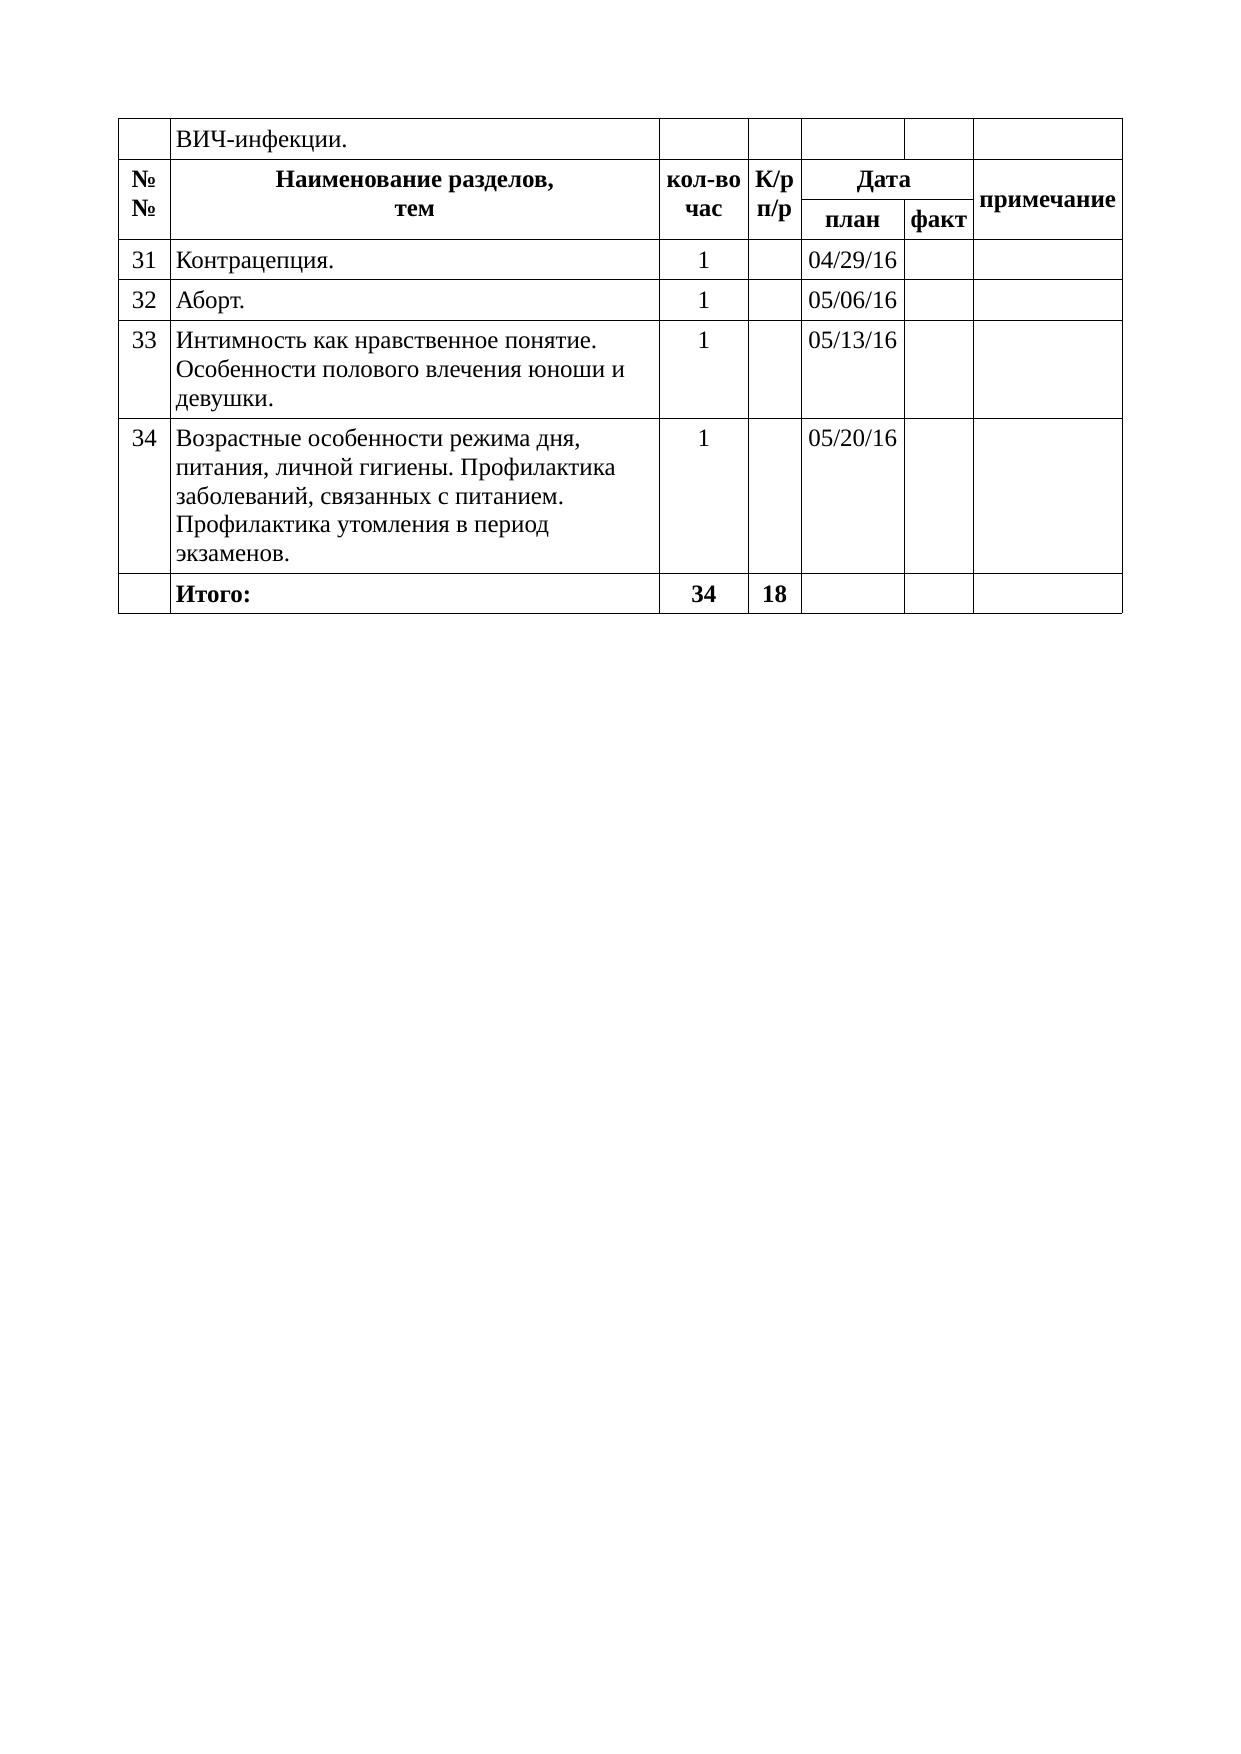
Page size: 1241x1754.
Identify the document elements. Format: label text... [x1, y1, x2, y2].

table_cell 31 [119, 240, 170, 279]
table_cell [974, 280, 1122, 320]
table_cell [905, 119, 973, 158]
table_cell [905, 280, 973, 320]
table_cell [974, 119, 1122, 158]
table_cell Дата [802, 160, 973, 199]
table_cell [749, 419, 801, 573]
table_cell кол-во час [660, 160, 748, 239]
table_cell [119, 119, 170, 158]
table_cell [905, 419, 973, 573]
table_cell примечание [974, 160, 1122, 239]
table_cell [905, 321, 973, 417]
table_cell [660, 119, 748, 158]
table_cell [119, 574, 170, 613]
table_cell факт [905, 200, 973, 239]
table_cell 1 [660, 240, 748, 279]
table_cell [974, 574, 1122, 613]
table_cell 1 [660, 280, 748, 320]
table_cell Контрацепция. [171, 240, 659, 279]
table_cell 29.04.16 [802, 240, 904, 279]
table_cell 33 [119, 321, 170, 417]
table_cell [905, 574, 973, 613]
table_cell [749, 321, 801, 417]
table_cell 18 [749, 574, 801, 613]
table_cell [905, 240, 973, 279]
table_cell № № [119, 160, 170, 239]
table_cell Интимность как нравственное понятие. Особенности полового влечения юноши и девушки. [171, 321, 659, 417]
table_cell [749, 119, 801, 158]
table_cell 13.05.16 [802, 321, 904, 417]
table_cell ВИЧ-инфекции. [171, 119, 659, 158]
table_cell 34 [660, 574, 748, 613]
table_cell 20.05.16 [802, 419, 904, 573]
table_cell 22.04.16 [802, 119, 904, 158]
table_cell [802, 574, 904, 613]
table_cell 32 [119, 280, 170, 320]
table_cell Итого: [171, 574, 659, 613]
table_cell Возрастные особенности режима дня, питания, личной гигиены. Профилактика заболеваний, связанных с питанием. Профилактика утомления в период экзаменов. [171, 419, 659, 573]
table_cell 06.05.16 [802, 280, 904, 320]
table_cell 1 [660, 321, 748, 417]
table_cell [974, 419, 1122, 573]
table_cell [974, 240, 1122, 279]
table_cell 34 [119, 419, 170, 573]
table_cell 1 [660, 419, 748, 573]
table_cell [749, 280, 801, 320]
table_cell К/р п/р [749, 160, 801, 239]
table_cell план [802, 200, 904, 239]
table_cell [749, 240, 801, 279]
table_cell [974, 321, 1122, 417]
table_cell Наименование разделов, тем [171, 160, 659, 239]
table_cell Аборт. [171, 280, 659, 320]
